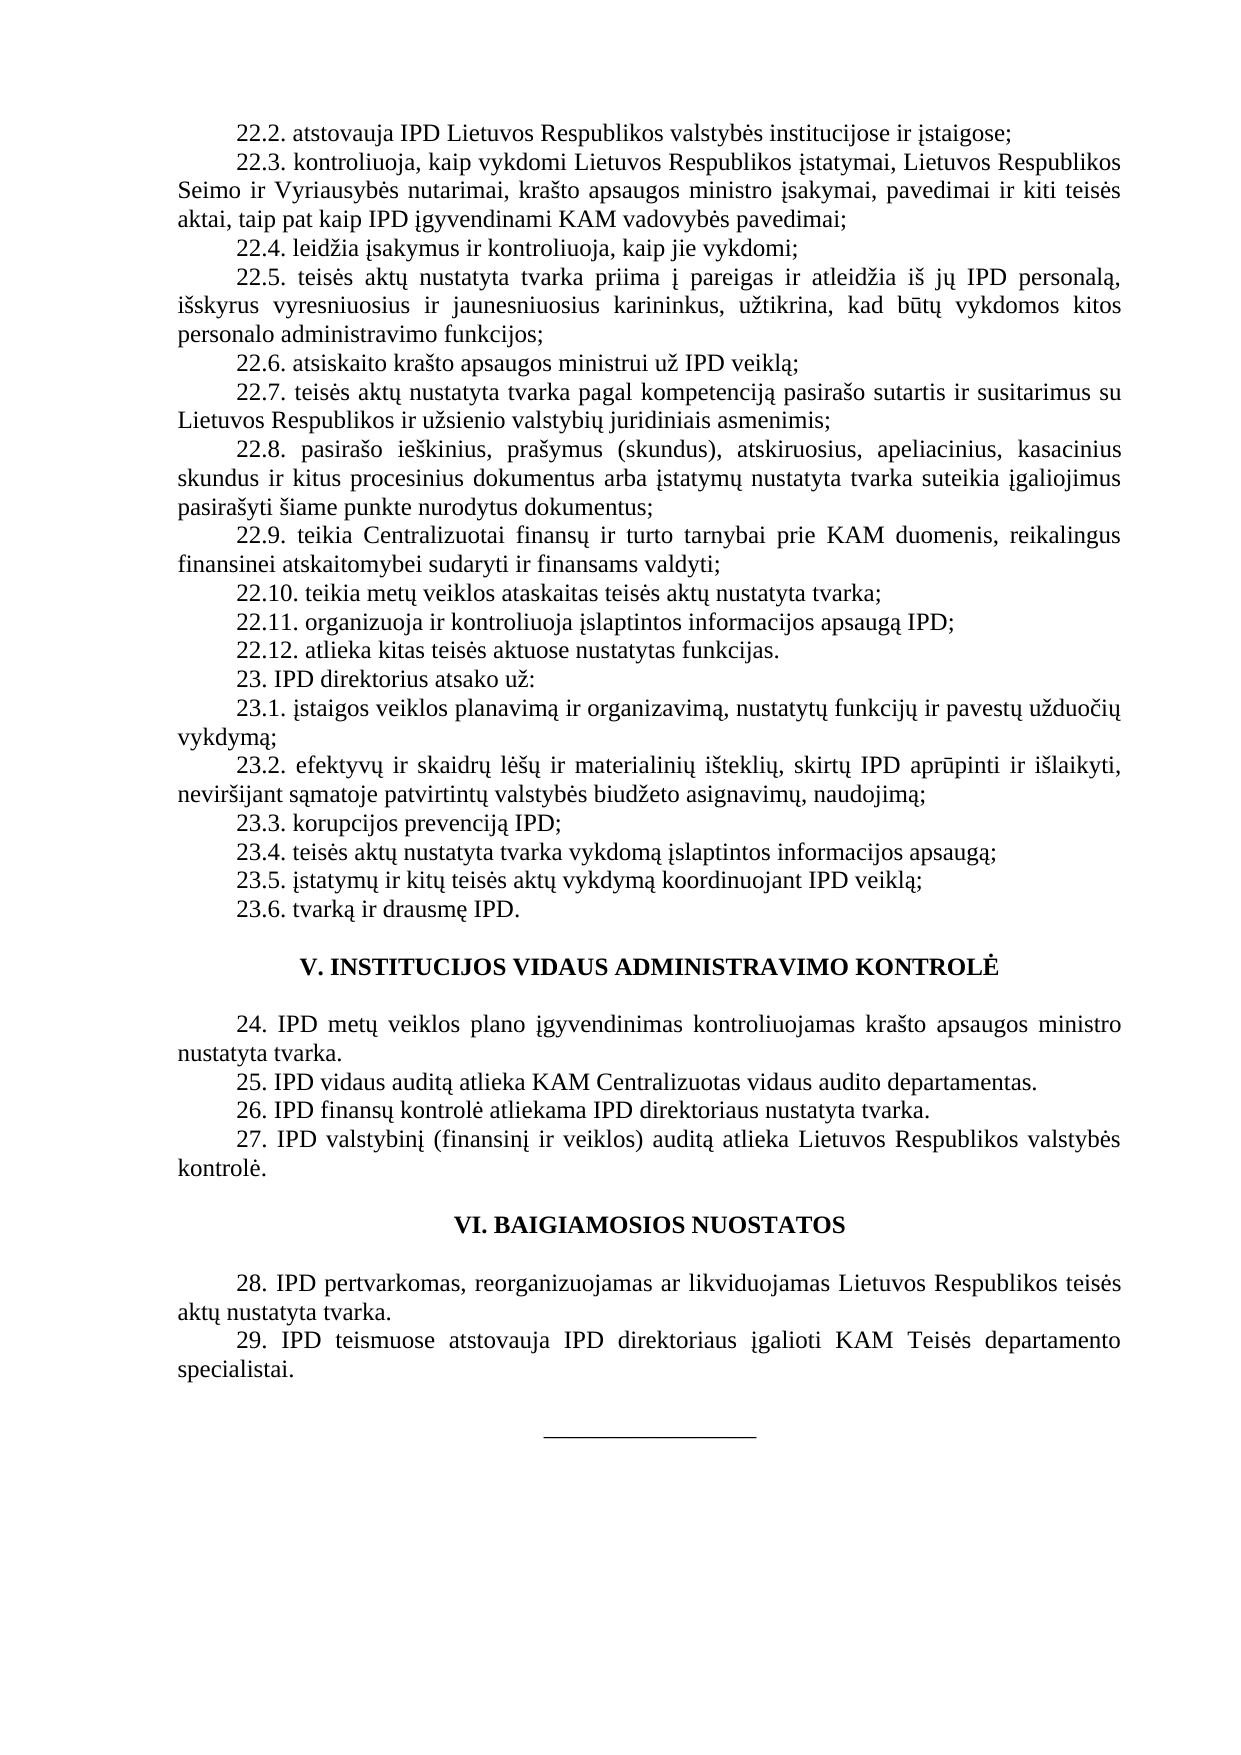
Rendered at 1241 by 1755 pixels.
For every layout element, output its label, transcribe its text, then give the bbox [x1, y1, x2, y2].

text 29. IPD teismuose atstovauja IPD direktoriaus įgalioti KAM Teisės departamento specialistai. [177, 1326, 1122, 1383]
text 27. IPD valstybinį (finansinį ir veiklos) auditą atlieka Lietuvos Respublikos valstybės kontrolė. [177, 1124, 1122, 1182]
text 26. IPD finansų kontrolė atliekama IPD direktoriaus nustatyta tvarka. [177, 1096, 1122, 1124]
text 23.2. efektyvų ir skaidrų lėšų ir materialinių išteklių, skirtų IPD aprūpinti ir išlaikyti, neviršijant sąmatoje patvirtintų valstybės biudžeto asignavimų, naudojimą; [177, 751, 1122, 808]
text 24. IPD metų veiklos plano įgyvendinimas kontroliuojamas krašto apsaugos ministro nustatyta tvarka. [177, 1009, 1122, 1067]
text 22.3. kontroliuoja, kaip vykdomi Lietuvos Respublikos įstatymai, Lietuvos Respublikos Seimo ir Vyriausybės nutarimai, krašto apsaugos ministro įsakymai, pavedimai ir kiti teisės aktai, taip pat kaip IPD įgyvendinami KAM vadovybės pavedimai; [177, 147, 1122, 233]
text 23. IPD direktorius atsako už: [177, 664, 1122, 693]
text 22.6. atsiskaito krašto apsaugos ministrui už IPD veiklą; [177, 348, 1122, 377]
text 22.10. teikia metų veiklos ataskaitas teisės aktų nustatyta tvarka; [177, 578, 1122, 607]
text 23.1. įstaigos veiklos planavimą ir organizavimą, nustatytų funkcijų ir pavestų užduočių vykdymą; [177, 693, 1122, 751]
text 22.9. teikia Centralizuotai finansų ir turto tarnybai prie KAM duomenis, reikalingus finansinei atskaitomybei sudaryti ir finansams valdyti; [177, 521, 1122, 578]
text 22.4. leidžia įsakymus ir kontroliuoja, kaip jie vykdomi; [177, 233, 1122, 262]
text 25. IPD vidaus auditą atlieka KAM Centralizuotas vidaus audito departamentas. [177, 1067, 1122, 1096]
text VI. BAIGIAMOSIOS NUOSTATOS [177, 1211, 1122, 1239]
text V. Institucijos vidaus administravimo kontrolė [177, 952, 1122, 981]
text 22.2. atstovauja IPD Lietuvos Respublikos valstybės institucijose ir įstaigose; [177, 118, 1122, 147]
text 22.7. teisės aktų nustatyta tvarka pagal kompetenciją pasirašo sutartis ir susitarimus su Lietuvos Respublikos ir užsienio valstybių juridiniais asmenimis; [177, 377, 1122, 434]
text 28. IPD pertvarkomas, reorganizuojamas ar likviduojamas Lietuvos Respublikos teisės aktų nustatyta tvarka. [177, 1268, 1122, 1326]
text 23.5. įstatymų ir kitų teisės aktų vykdymą koordinuojant IPD veiklą; [177, 866, 1122, 894]
text 22.11. organizuoja ir kontroliuoja įslaptintos informacijos apsaugą IPD; [177, 607, 1122, 636]
text _________________ [177, 1412, 1122, 1441]
text 22.5. teisės aktų nustatyta tvarka priima į pareigas ir atleidžia iš jų IPD personalą, išskyrus vyresniuosius ir jaunesniuosius karininkus, užtikrina, kad būtų vykdomos kitos personalo administravimo funkcijos; [177, 262, 1122, 348]
text 22.12. atlieka kitas teisės aktuose nustatytas funkcijas. [177, 636, 1122, 664]
text 23.6. tvarką ir drausmę IPD. [177, 894, 1122, 923]
text 23.4. teisės aktų nustatyta tvarka vykdomą įslaptintos informacijos apsaugą; [177, 837, 1122, 866]
text 22.8. pasirašo ieškinius, prašymus (skundus), atskiruosius, apeliacinius, kasacinius skundus ir kitus procesinius dokumentus arba įstatymų nustatyta tvarka suteikia įgaliojimus pasirašyti šiame punkte nurodytus dokumentus; [177, 434, 1122, 521]
text 23.3. korupcijos prevenciją IPD; [177, 808, 1122, 837]
